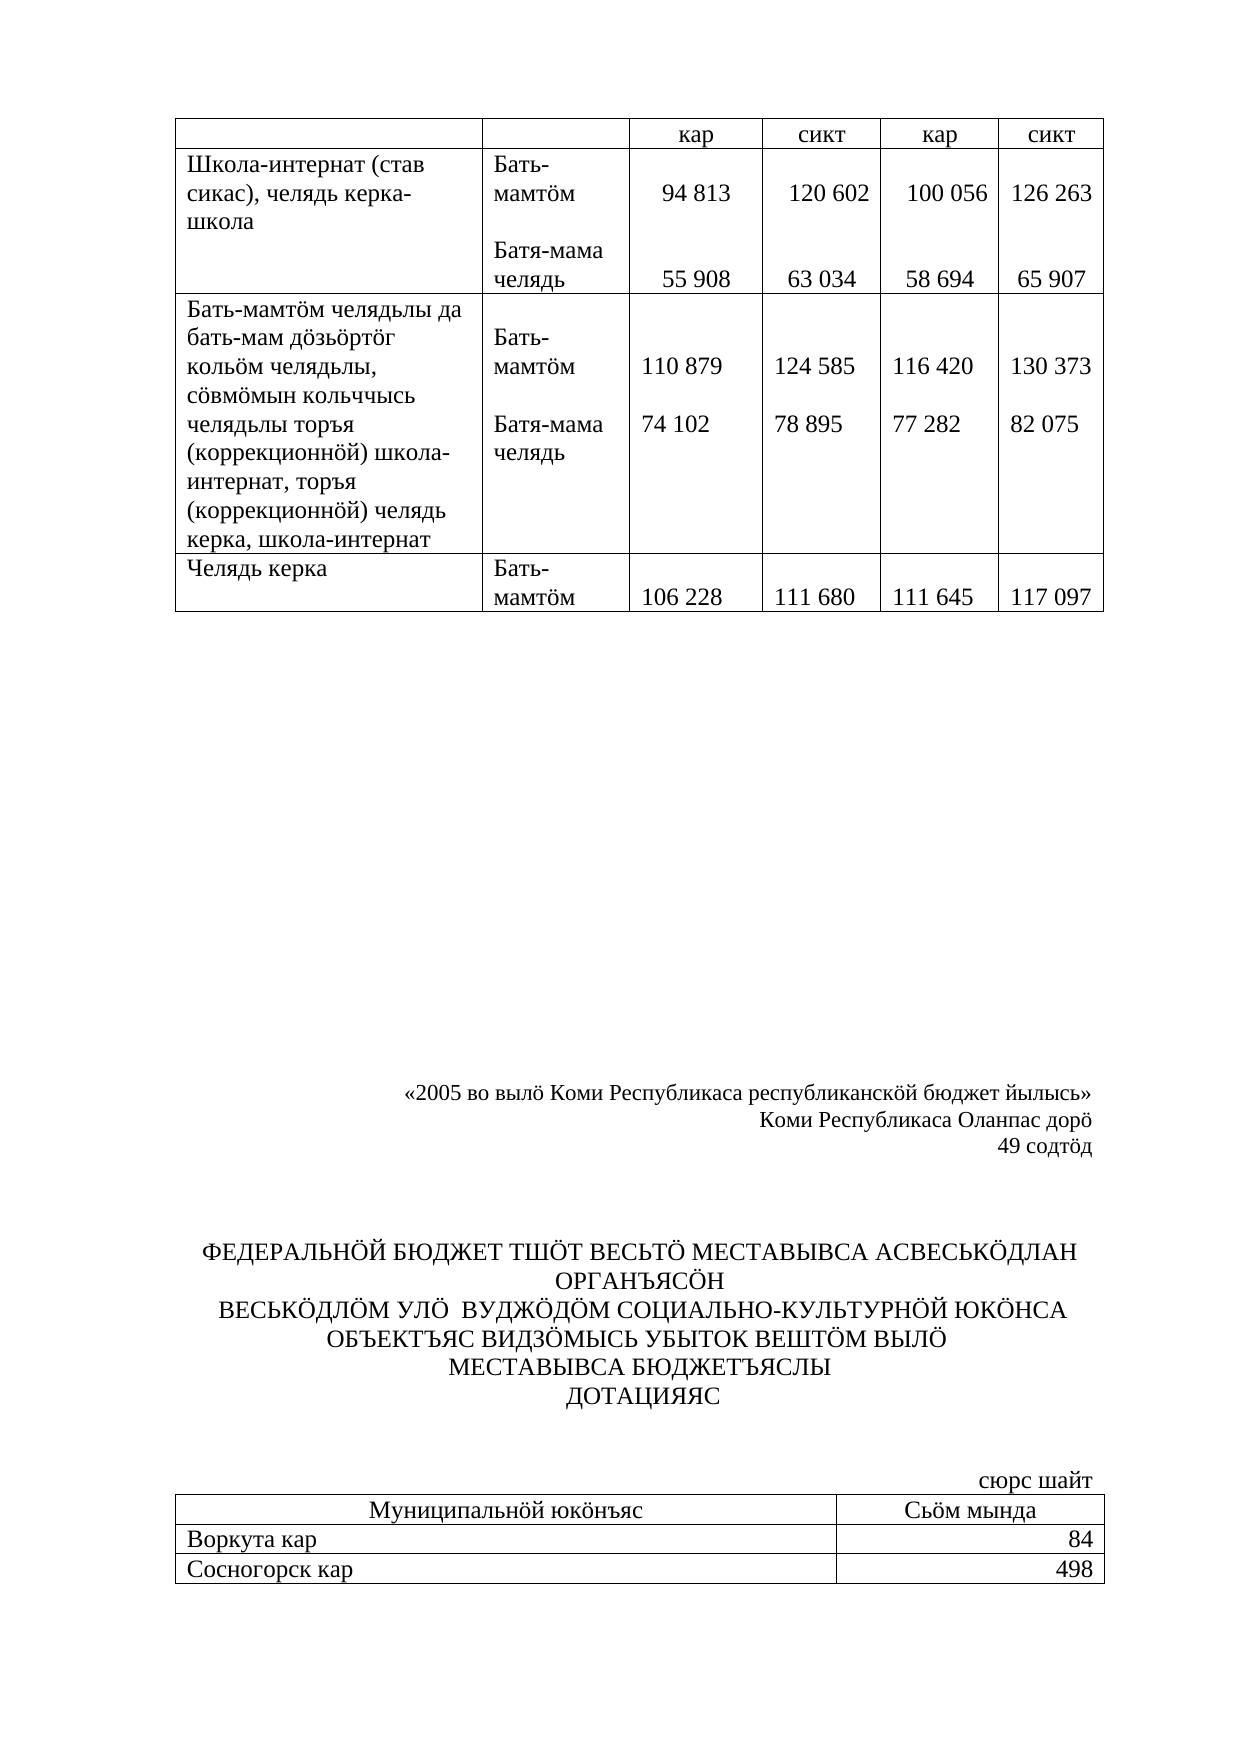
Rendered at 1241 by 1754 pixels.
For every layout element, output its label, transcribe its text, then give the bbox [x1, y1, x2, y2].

table_cell 106 228 [630, 554, 762, 611]
table_cell Школа-интернат (став сикас), челядь керка-школа [176, 149, 482, 293]
table_header Сьöм мында [837, 1495, 1104, 1523]
table_header Муниципальнöй юкöнъяс [176, 1495, 836, 1523]
table_cell кар [630, 119, 762, 148]
text сюрс шайт [187, 1465, 1092, 1494]
table_cell 124 585 78 895 [763, 294, 880, 552]
table_cell Воркута кар [176, 1525, 836, 1553]
text ДОТАЦИЯЯС [187, 1381, 1092, 1410]
text ВЕСЬКÖДЛÖМ УЛÖ ВУДЖÖДÖМ СОЦИАЛЬНО-КУЛЬТУРНÖЙ ЮКÖНСА ОБЪЕКТЪЯС ВИДЗÖМЫСЬ УБЫТОК ВЕШТÖМ ВЫЛÖ [187, 1295, 1092, 1352]
table_cell 100 056 58 694 [881, 149, 998, 293]
table_cell 111 645 [881, 554, 998, 611]
table_cell 130 373 82 075 [999, 294, 1103, 552]
table_cell сикт [763, 119, 880, 148]
table_cell кар [881, 119, 998, 148]
table_cell Бать-мамтöм челядьлы да бать-мам дöзьöртöг кольöм челядьлы, сöвмöмын кольччысь челядьлы торъя (коррекционнöй) школа-интернат, торъя (коррекционнöй) челядь керка, школа-интернат [176, 294, 482, 552]
table_cell сикт [999, 119, 1103, 148]
table_cell 110 879 74 102 [630, 294, 762, 552]
table_cell 94 813 55 908 [630, 149, 762, 293]
text ФЕДЕРАЛЬНÖЙ БЮДЖЕТ ТШÖТ ВЕСЬТÖ МЕСТАВЫВСА АСВЕСЬКÖДЛАН ОРГАНЪЯСÖН [187, 1237, 1092, 1295]
text 49 содтöд [187, 1132, 1092, 1158]
table_cell Бать-мамтöм [483, 554, 629, 611]
table_cell Бать-мамтöм Батя-мама челядь [483, 294, 629, 552]
table_cell 84 [837, 1525, 1104, 1553]
text «2005 во вылö Коми Республикаса республиканскöй бюджет йылысь» [187, 1079, 1092, 1106]
table_cell 120 602 63 034 [763, 149, 880, 293]
table_header [176, 119, 482, 148]
table_cell 498 [837, 1554, 1104, 1583]
text Коми Республикаса Оланпас дорö [187, 1106, 1092, 1132]
table_cell Сосногорск кар [176, 1554, 836, 1583]
table_cell 117 097 [999, 554, 1103, 611]
table_cell Челядь керка [176, 554, 482, 611]
table_cell 111 680 [763, 554, 880, 611]
table_cell 116 420 77 282 [881, 294, 998, 552]
table_header [483, 119, 629, 148]
table_cell Бать-мамтöм Батя-мама челядь [483, 149, 629, 293]
text МЕСТАВЫВСА БЮДЖЕТЪЯСЛЫ [187, 1352, 1092, 1381]
table_cell 126 263 65 907 [999, 149, 1103, 293]
